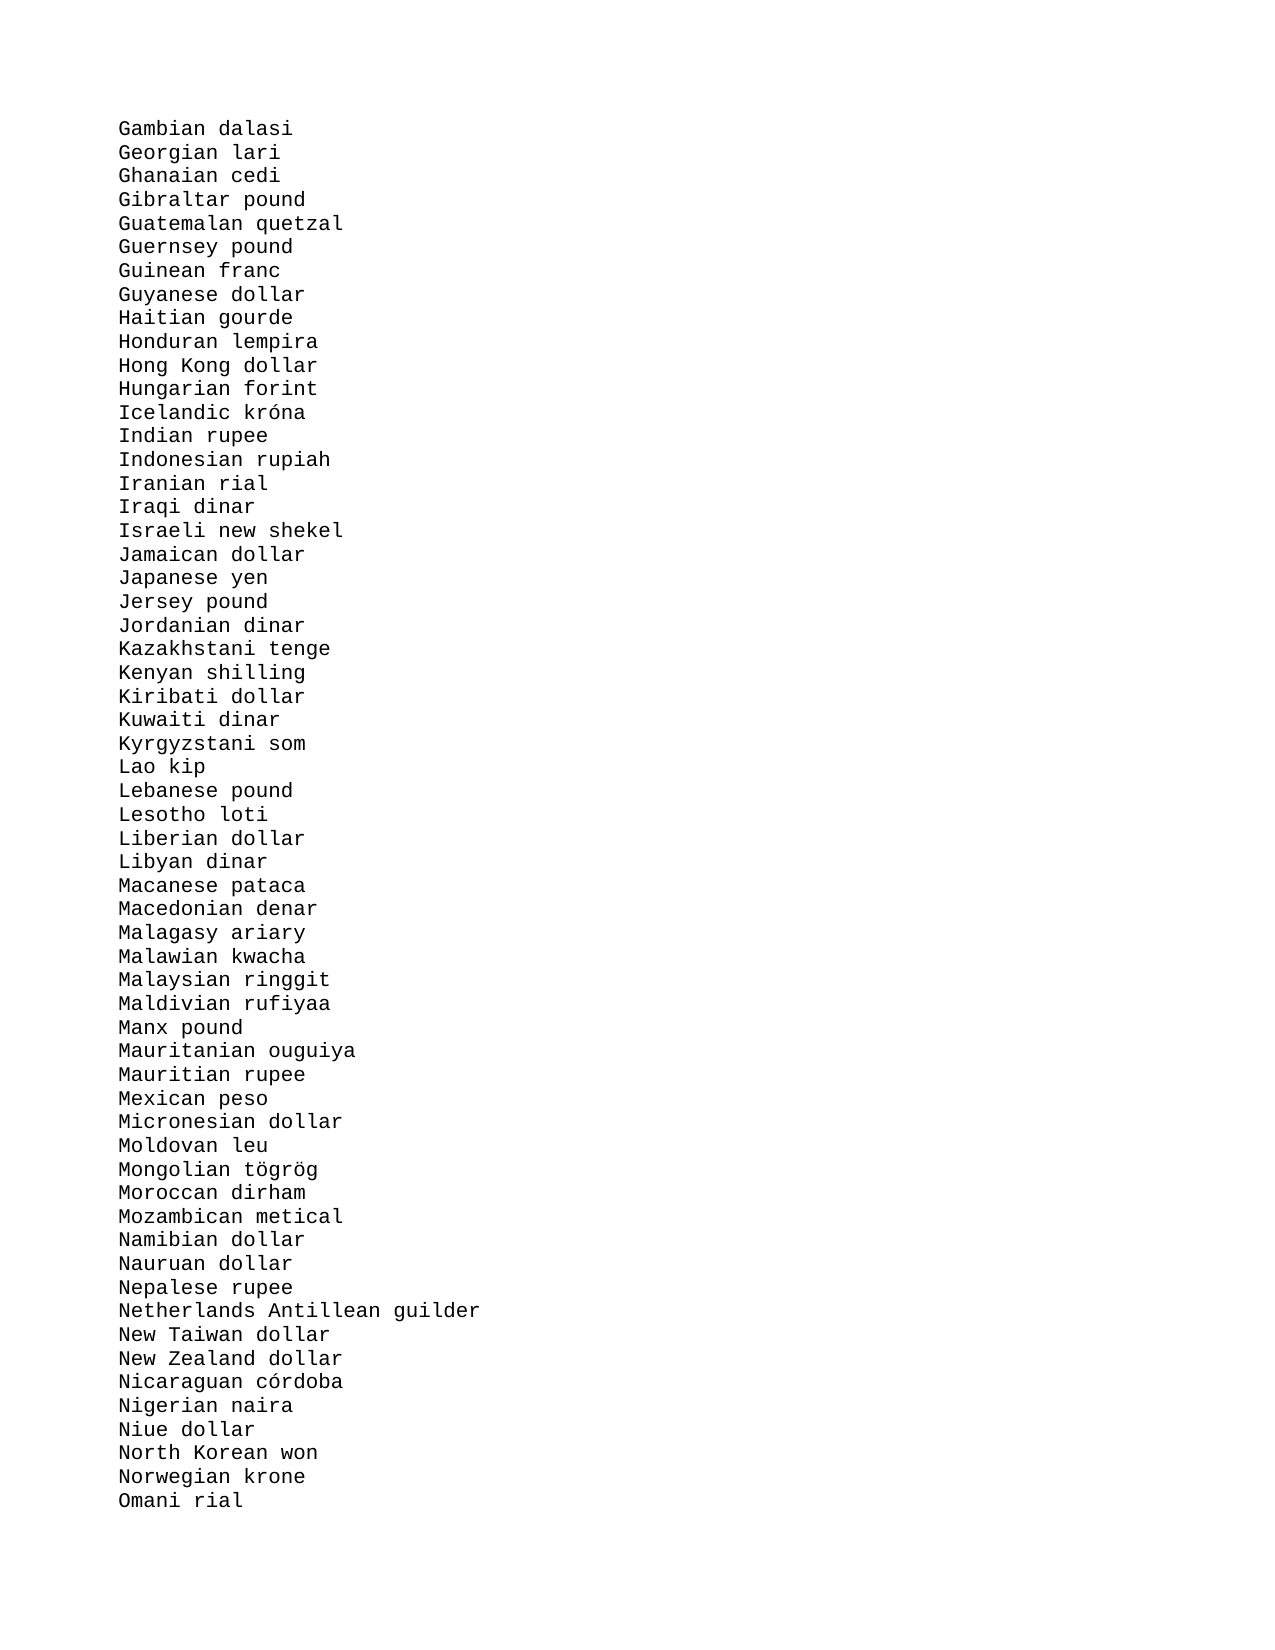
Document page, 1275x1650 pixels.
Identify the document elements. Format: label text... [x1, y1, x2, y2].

text Iranian rial [118, 473, 1157, 496]
text North Korean won [118, 1442, 1157, 1466]
text Ghanaian cedi [118, 165, 1157, 189]
text Indonesian rupiah [118, 449, 1157, 473]
text Japanese yen [118, 567, 1157, 591]
text Indian rupee [118, 426, 1157, 449]
text Haitian gourde [118, 307, 1157, 331]
text Mongolian tögrög [118, 1158, 1157, 1182]
text Nauruan dollar [118, 1253, 1157, 1277]
text Guinean franc [118, 260, 1157, 284]
text Nepalese rupee [118, 1277, 1157, 1300]
text Guernsey pound [118, 236, 1157, 260]
text Gibraltar pound [118, 189, 1157, 213]
text Nicaraguan córdoba [118, 1371, 1157, 1395]
text Moroccan dirham [118, 1182, 1157, 1206]
text Lao kip [118, 757, 1157, 780]
text Honduran lempira [118, 331, 1157, 354]
text Lebanese pound [118, 780, 1157, 804]
text Malaysian ringgit [118, 969, 1157, 993]
text Hungarian forint [118, 378, 1157, 402]
text Mauritian rupee [118, 1064, 1157, 1088]
text Gambian dalasi [118, 118, 1157, 142]
text Micronesian dollar [118, 1111, 1157, 1135]
text Jersey pound [118, 591, 1157, 615]
text Malawian kwacha [118, 946, 1157, 969]
text Norwegian krone [118, 1466, 1157, 1489]
text Georgian lari [118, 142, 1157, 165]
text Mexican peso [118, 1088, 1157, 1111]
text Netherlands Antillean guilder [118, 1300, 1157, 1324]
text Lesotho loti [118, 804, 1157, 827]
text New Zealand dollar [118, 1348, 1157, 1371]
text Moldovan leu [118, 1135, 1157, 1158]
text Mozambican metical [118, 1206, 1157, 1229]
text Malagasy ariary [118, 922, 1157, 946]
text Maldivian rufiyaa [118, 993, 1157, 1017]
text Kiribati dollar [118, 686, 1157, 709]
text Hong Kong dollar [118, 354, 1157, 378]
text Israeli new shekel [118, 520, 1157, 544]
text Niue dollar [118, 1419, 1157, 1442]
text Mauritanian ouguiya [118, 1040, 1157, 1064]
text Kenyan shilling [118, 662, 1157, 686]
text Icelandic króna [118, 402, 1157, 426]
text Libyan dinar [118, 851, 1157, 875]
text Macedonian denar [118, 898, 1157, 922]
text Kazakhstani tenge [118, 638, 1157, 662]
text Nigerian naira [118, 1395, 1157, 1419]
text Kyrgyzstani som [118, 733, 1157, 757]
text Iraqi dinar [118, 496, 1157, 520]
text Guyanese dollar [118, 284, 1157, 307]
text Guatemalan quetzal [118, 213, 1157, 236]
text New Taiwan dollar [118, 1324, 1157, 1348]
text Manx pound [118, 1017, 1157, 1040]
text Liberian dollar [118, 827, 1157, 851]
text Jordanian dinar [118, 615, 1157, 638]
text Macanese pataca [118, 875, 1157, 898]
text Namibian dollar [118, 1229, 1157, 1253]
text Jamaican dollar [118, 544, 1157, 567]
text Kuwaiti dinar [118, 709, 1157, 733]
text Omani rial [118, 1489, 1157, 1513]
